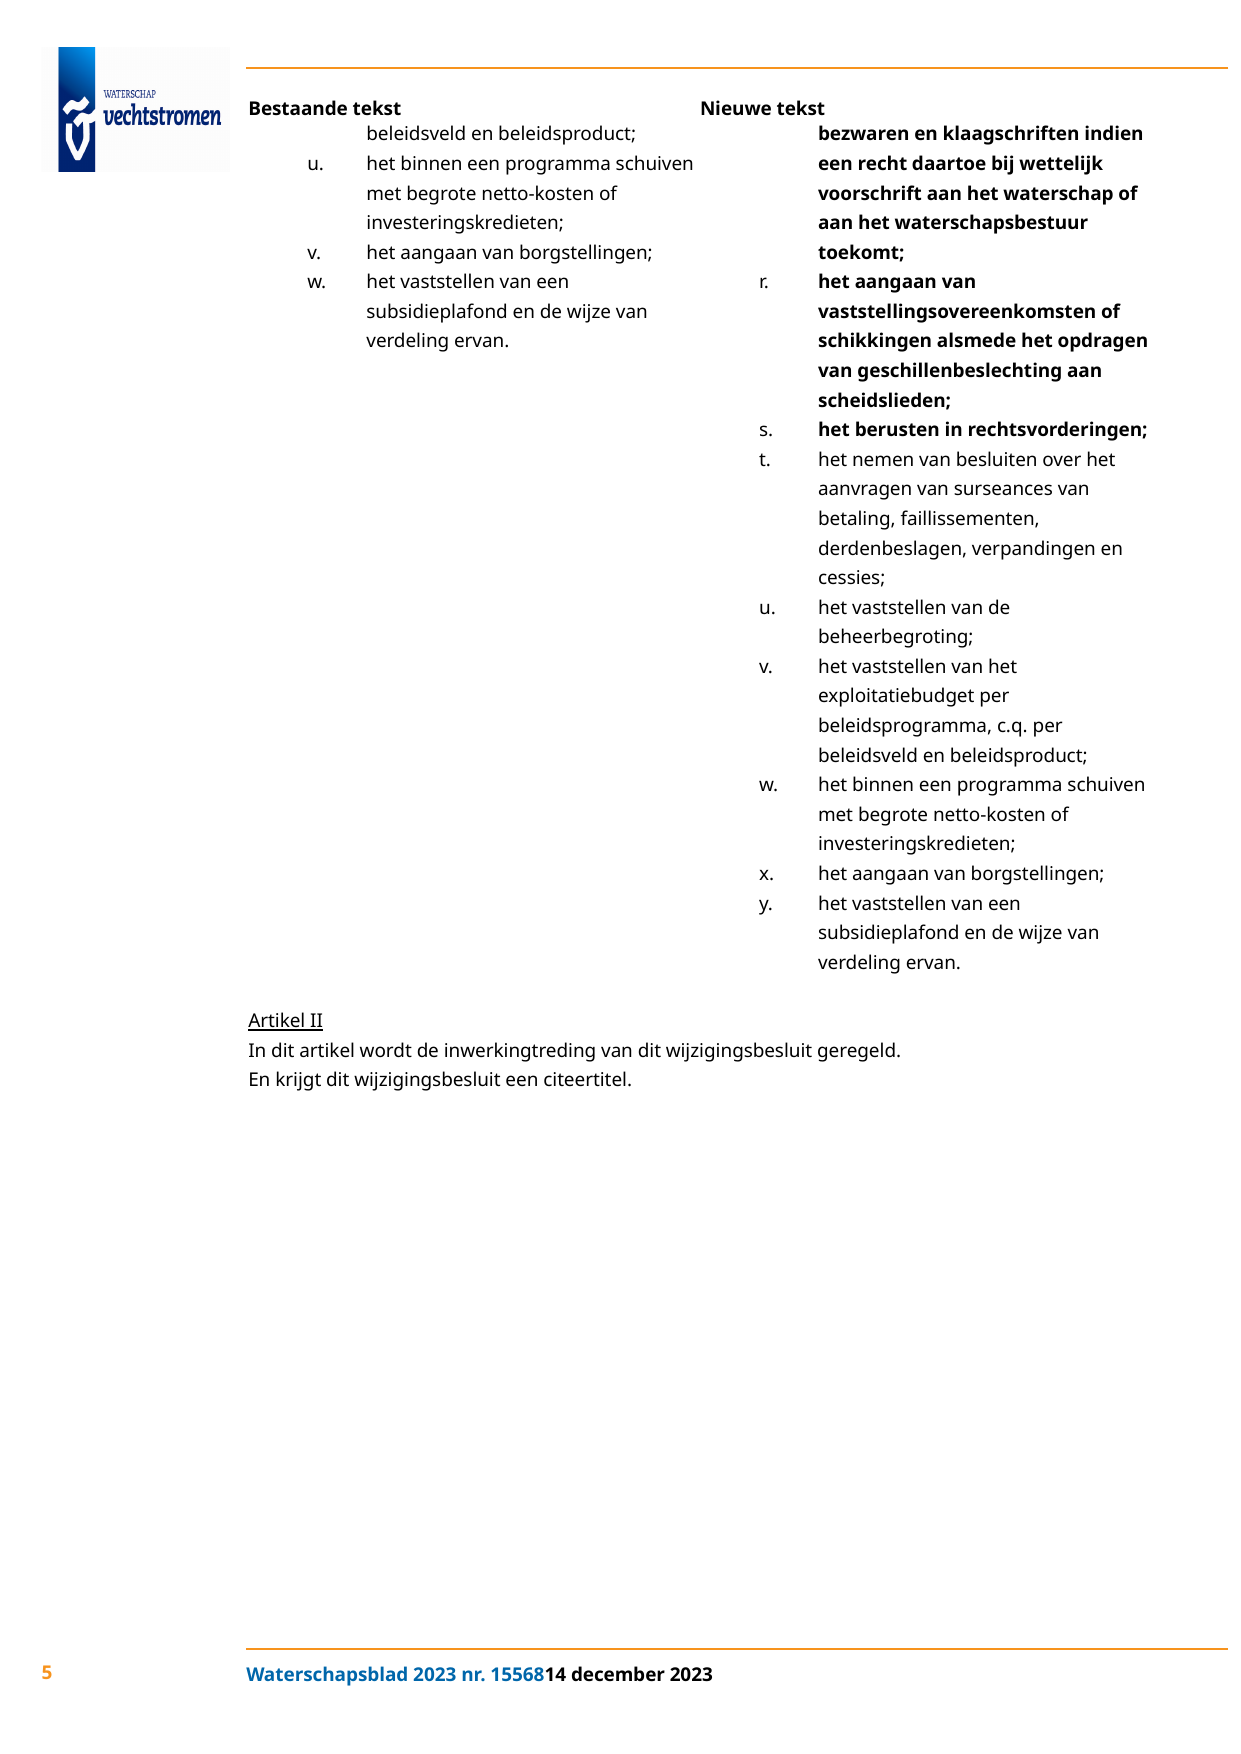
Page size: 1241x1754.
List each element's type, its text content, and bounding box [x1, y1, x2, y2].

picture [41, 47, 231, 172]
text Artikel II [248, 1007, 1152, 1033]
table_cell bezwaren en klaagschriften indien een recht daartoe bij wettelijk voorschrift aan het waterschap of aan het waterschapsbestuur toekomt; het aangaan van vaststellingsovereenkomsten of schikkingen alsmede het opdragen van geschillenbeslechting aan scheidslieden; het berusten in rechtsvorderingen; het nemen van besluiten over het aanvragen van surseances van betaling, faillissementen, derdenbeslagen, verpandingen en cessies; het vaststellen van de beheerbegroting; het vaststellen van het exploitatiebudget per beleidsprogramma, c.q. per beleidsveld en beleidsproduct; het binnen een programma schuiven met begrote netto-kosten of investeringskredieten; het aangaan van borgstellingen; het vaststellen van een subsidieplafond en de wijze van verdeling ervan. [700, 121, 1152, 974]
table_header Nieuwe tekst [700, 95, 1152, 121]
text En krijgt dit wijzigingsbesluit een citeertitel. [248, 1067, 1152, 1092]
table_header Bestaande tekst [248, 95, 700, 121]
text In dit artikel wordt de inwerkingtreding van dit wijzigingsbesluit geregeld. [248, 1037, 1152, 1063]
table_cell beleidsveld en beleidsproduct; het binnen een programma schuiven met begrote netto-kosten of investeringskredieten; het aangaan van borgstellingen; het vaststellen van een subsidieplafond en de wijze van verdeling ervan. [248, 121, 700, 974]
